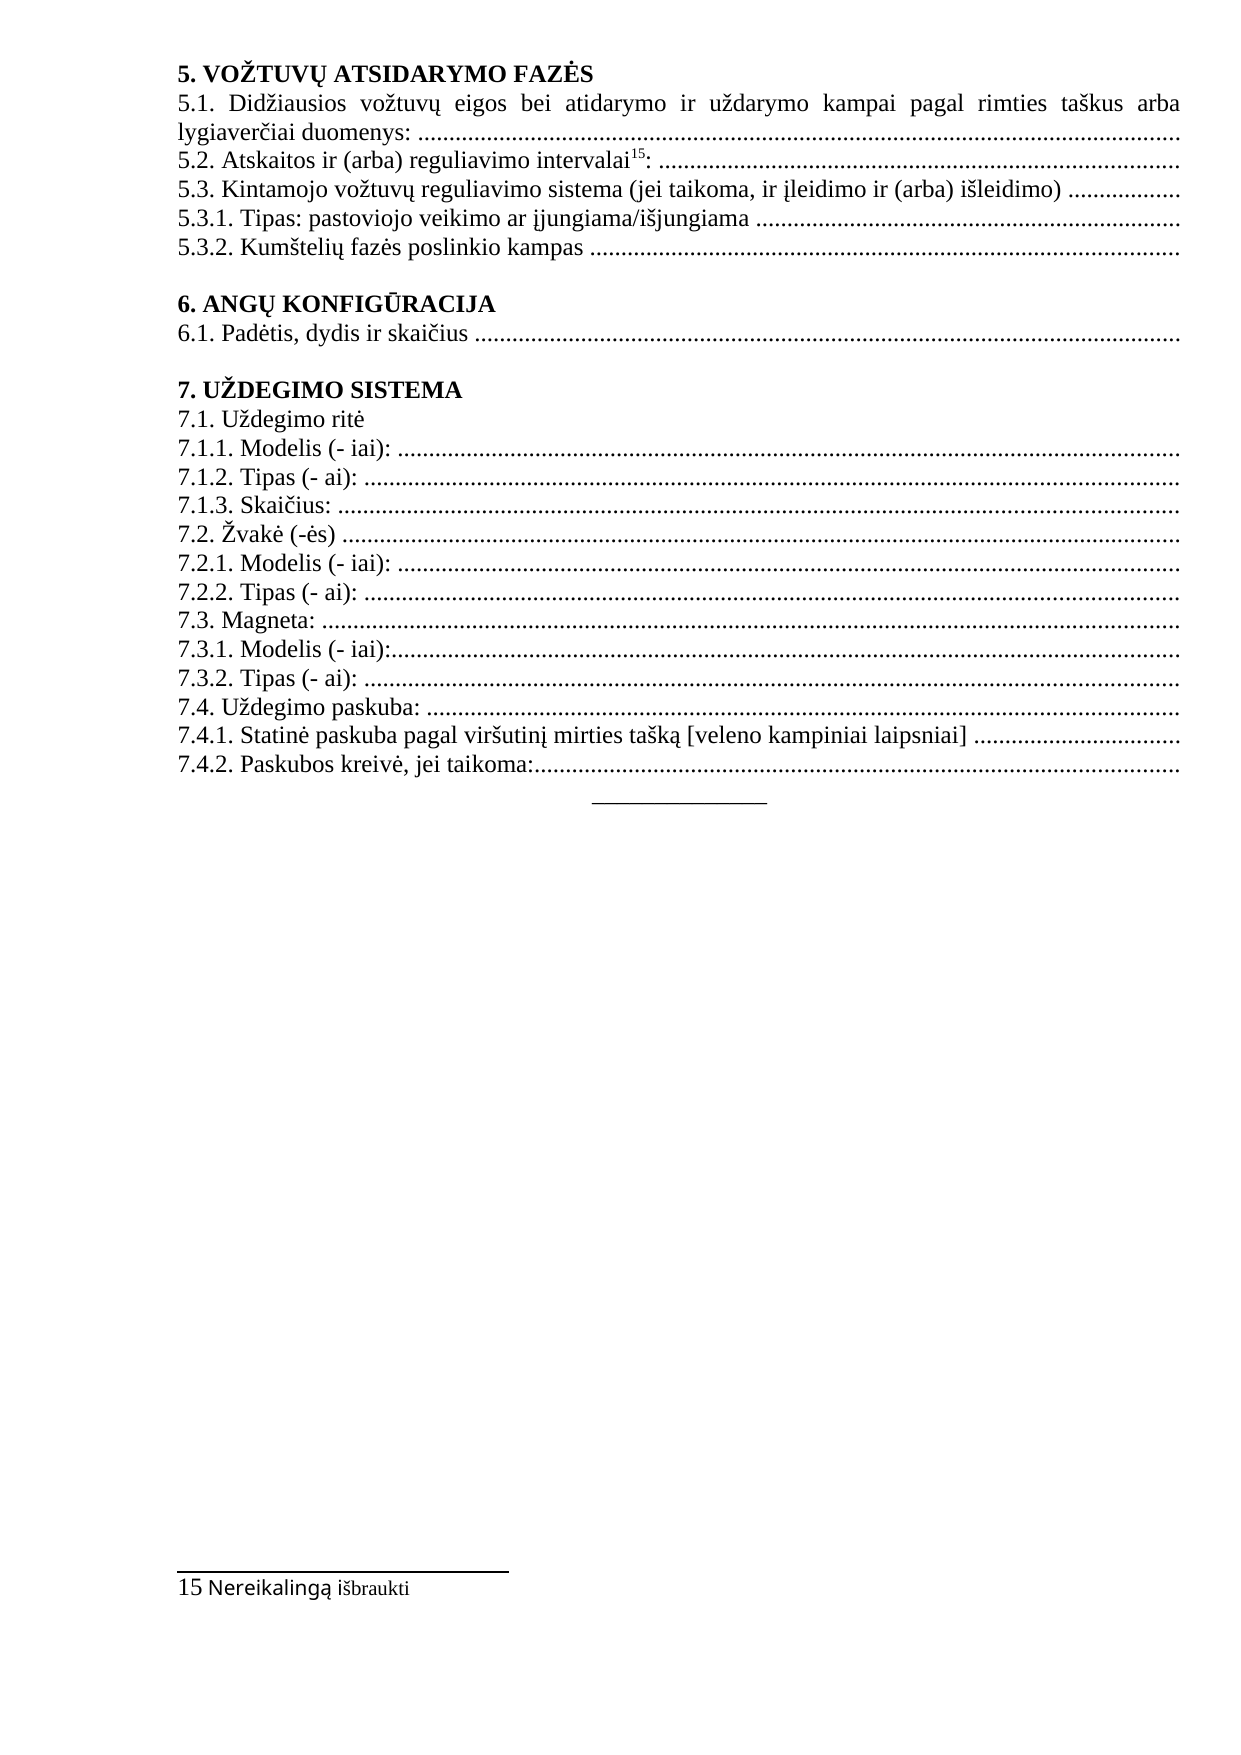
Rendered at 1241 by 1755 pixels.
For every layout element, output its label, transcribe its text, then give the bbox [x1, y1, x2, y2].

text 6.1. Padėtis, dydis ir skaičius [177, 318, 1181, 347]
text 5.3. Kintamojo vožtuvų reguliavimo sistema (jei taikoma, ir įleidimo ir (arba) išleidimo) [177, 174, 1181, 203]
text 7.4.1. Statinė paskuba pagal viršutinį mirties tašką [veleno kampiniai laipsniai] [177, 720, 1181, 749]
text 7.1. Uždegimo ritė [177, 404, 1181, 433]
text 7.1.2. Tipas (- ai): [177, 462, 1181, 490]
text 7.4. Uždegimo paskuba: [177, 692, 1181, 720]
text 7.4.2. Paskubos kreivė, jei taikoma: [177, 749, 1181, 778]
text 5. VOŽTUVŲ ATSIDARYMO FAZĖS [177, 59, 1181, 88]
text 5.1. Didžiausios vožtuvų eigos bei atidarymo ir uždarymo kampai pagal rimties taškus arba lygiaverčiai duomenys: [177, 88, 1181, 145]
text 5.3.1. Tipas: pastoviojo veikimo ar įjungiama/išjungiama [177, 203, 1181, 232]
text 7.1.3. Skaičius: [177, 490, 1181, 519]
text 7.3. Magneta: [177, 605, 1181, 634]
text 7. UŽDEGIMO SISTEMA [177, 375, 1181, 404]
text 7.2. Žvakė (-ės) [177, 519, 1181, 548]
text 7.2.2. Tipas (- ai): [177, 577, 1181, 605]
text 5.3.2. Kumštelių fazės poslinkio kampas [177, 232, 1181, 260]
text 7.2.1. Modelis (- iai): [177, 548, 1181, 577]
text Nereikalingą išbraukti [177, 1572, 1181, 1602]
text 6. ANGŲ KONFIGŪRACIJA [177, 289, 1181, 318]
text 7.3.2. Tipas (- ai): [177, 663, 1181, 692]
text ______________ [177, 778, 1181, 807]
text 7.1.1. Modelis (- iai): [177, 433, 1181, 462]
text 7.3.1. Modelis (- iai): [177, 634, 1181, 663]
text 5.2. Atskaitos ir (arba) reguliavimo intervalai: [177, 145, 1181, 174]
